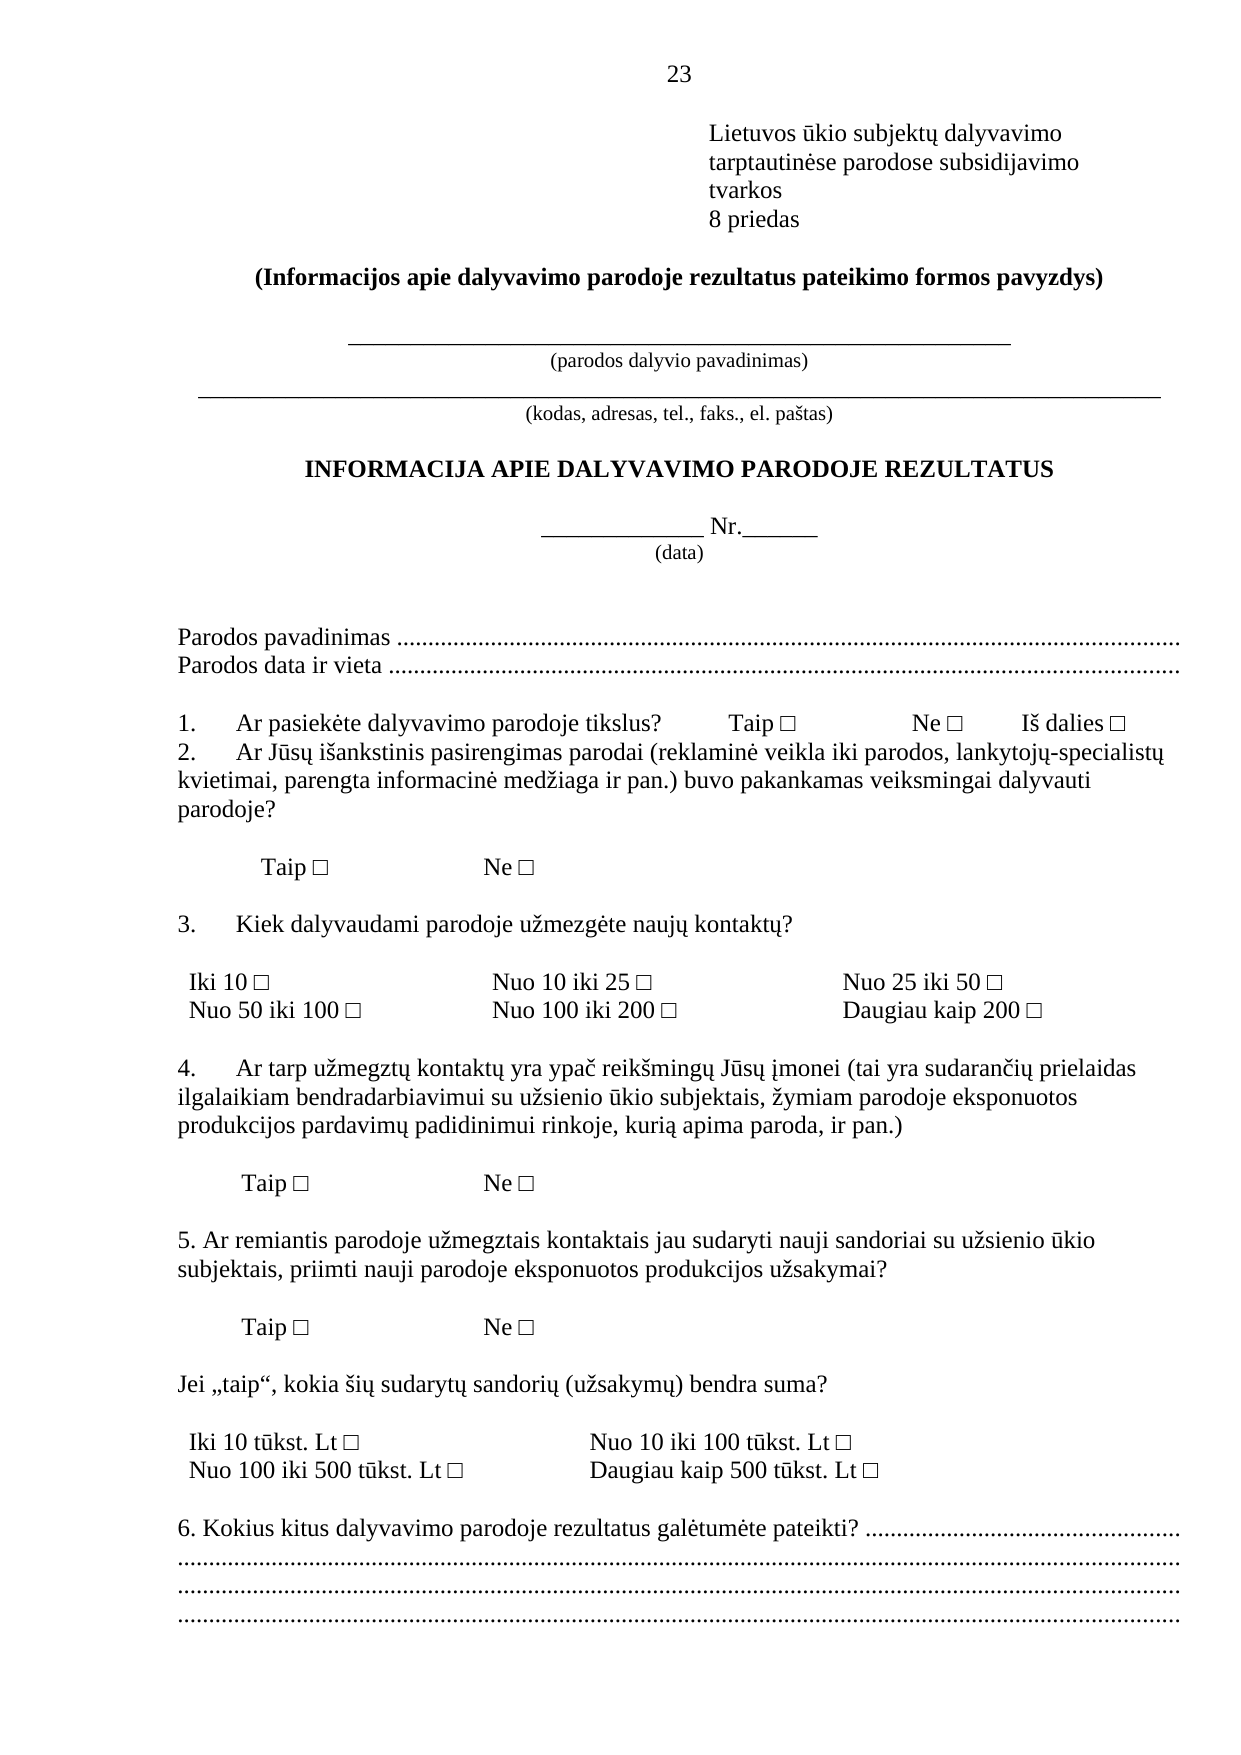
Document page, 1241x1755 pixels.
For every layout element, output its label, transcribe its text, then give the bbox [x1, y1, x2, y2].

text Taip □ Ne □ [177, 1312, 1181, 1340]
text 6. Kokius kitus dalyvavimo parodoje rezultatus galėtumėte pateikti? [177, 1513, 1181, 1542]
text _____________________________________________________________________________ [177, 372, 1181, 401]
text Lietuvos ūkio subjektų dalyvavimo [709, 118, 1181, 147]
table_cell Nuo 50 iki 100 □ [177, 995, 481, 1024]
text tarptautinėse parodose subsidijavimo [177, 147, 1181, 176]
text Parodos pavadinimas [177, 622, 1181, 650]
text Taip □ Ne □ [177, 852, 1181, 880]
text Parodos data ir vieta [177, 650, 1181, 679]
table_cell Nuo 100 iki 500 tūkst. Lt □ [177, 1455, 578, 1484]
table_header Nuo 10 iki 25 □ [481, 967, 831, 995]
text 8 priedas [177, 204, 1181, 233]
text Taip □ Ne □ [177, 1168, 1181, 1197]
text _____________ Nr.______ [177, 511, 1181, 540]
text 2. Ar Jūsų išankstinis pasirengimas parodai (reklaminė veikla iki parodos, lankytojų-specialistų kvietimai, parengta informacinė medžiaga ir pan.) buvo pakankamas veiksmingai dalyvauti parodoje? [177, 737, 1181, 823]
text (Informacijos apie dalyvavimo parodoje rezultatus pateikimo formos pavyzdys) [177, 262, 1181, 291]
table_cell Daugiau kaip 200 □ [831, 995, 1181, 1024]
text 3. Kiek dalyvaudami parodoje užmezgėte naujų kontaktų? [177, 909, 1181, 938]
table_cell Daugiau kaip 500 tūkst. Lt □ [578, 1455, 1181, 1484]
text (parodos dalyvio pavadinimas) [177, 348, 1181, 372]
table_header Iki 10 □ [177, 967, 481, 995]
table_header Iki 10 tūkst. Lt □ [177, 1427, 578, 1455]
text tvarkos [177, 176, 1181, 204]
table_header Nuo 10 iki 100 tūkst. Lt □ [578, 1427, 1181, 1455]
text (data) [177, 540, 1181, 564]
table_cell Nuo 100 iki 200 □ [481, 995, 831, 1024]
text Jei „taip“, kokia šių sudarytų sandorių (užsakymų) bendra suma? [177, 1369, 1181, 1398]
table_header Nuo 25 iki 50 □ [831, 967, 1181, 995]
text 4. Ar tarp užmegztų kontaktų yra ypač reikšmingų Jūsų įmonei (tai yra sudarančių prielaidas ilgalaikiam bendradarbiavimui su užsienio ūkio subjektais, žymiam parodoje eksponuotos produkcijos pardavimų padidinimui rinkoje, kurią apima paroda, ir pan.) [177, 1053, 1181, 1139]
text Informacija apie dalyvavimo parodoje rezultatus [177, 454, 1181, 482]
text 1. Ar pasiekėte dalyvavimo parodoje tikslus? Taip □ Ne □ Iš dalies □ [177, 708, 1181, 737]
text _____________________________________________________ [177, 319, 1181, 348]
text 5. Ar remiantis parodoje užmegztais kontaktais jau sudaryti nauji sandoriai su užsienio ūkio subjektais, priimti nauji parodoje eksponuotos produkcijos užsakymai? [177, 1225, 1181, 1283]
text (kodas, adresas, tel., faks., el. paštas) [177, 401, 1181, 425]
